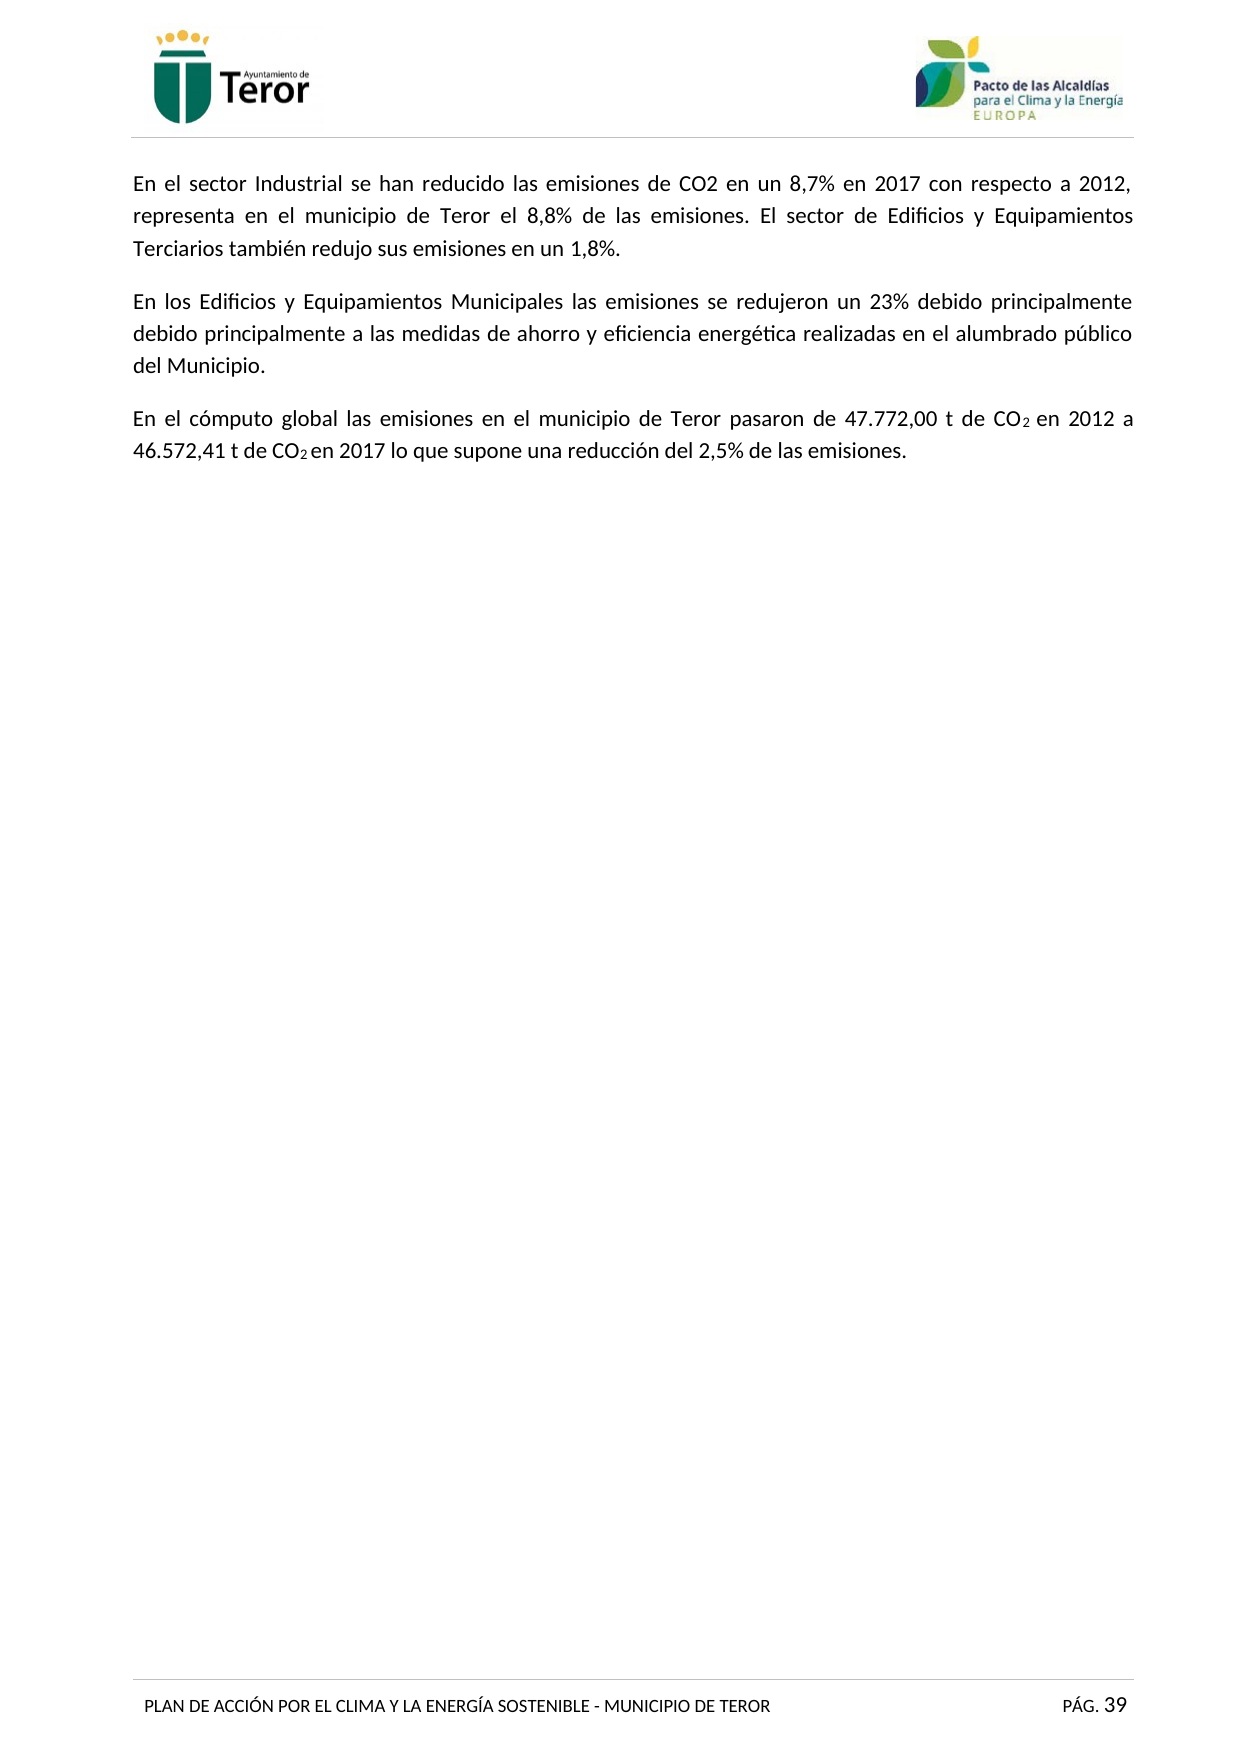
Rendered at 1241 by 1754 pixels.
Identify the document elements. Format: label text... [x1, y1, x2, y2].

picture [144, 23, 324, 133]
picture [915, 36, 1123, 120]
text En el cómputo global las emisiones en el municipio de Teror pasaron de 47.772,00 t de CO2 en 2012 a 46.572,41 t de CO2 en 2017 lo que supone una reducción del 2,5% de las emisiones. [133, 404, 1134, 464]
text En los Edificios y Equipamientos Municipales las emisiones se redujeron un 23% debido principalmente debido principalmente a las medidas de ahorro y eficiencia energética realizadas en el alumbrado público del Municipio. [133, 287, 1134, 379]
text En el sector Industrial se han reducido las emisiones de CO2 en un 8,7% en 2017 con respecto a 2012, representa en el municipio de Teror el 8,8% de las emisiones. El sector de Edificios y Equipamientos Terciarios también redujo sus emisiones en un 1,8%. [133, 169, 1134, 262]
